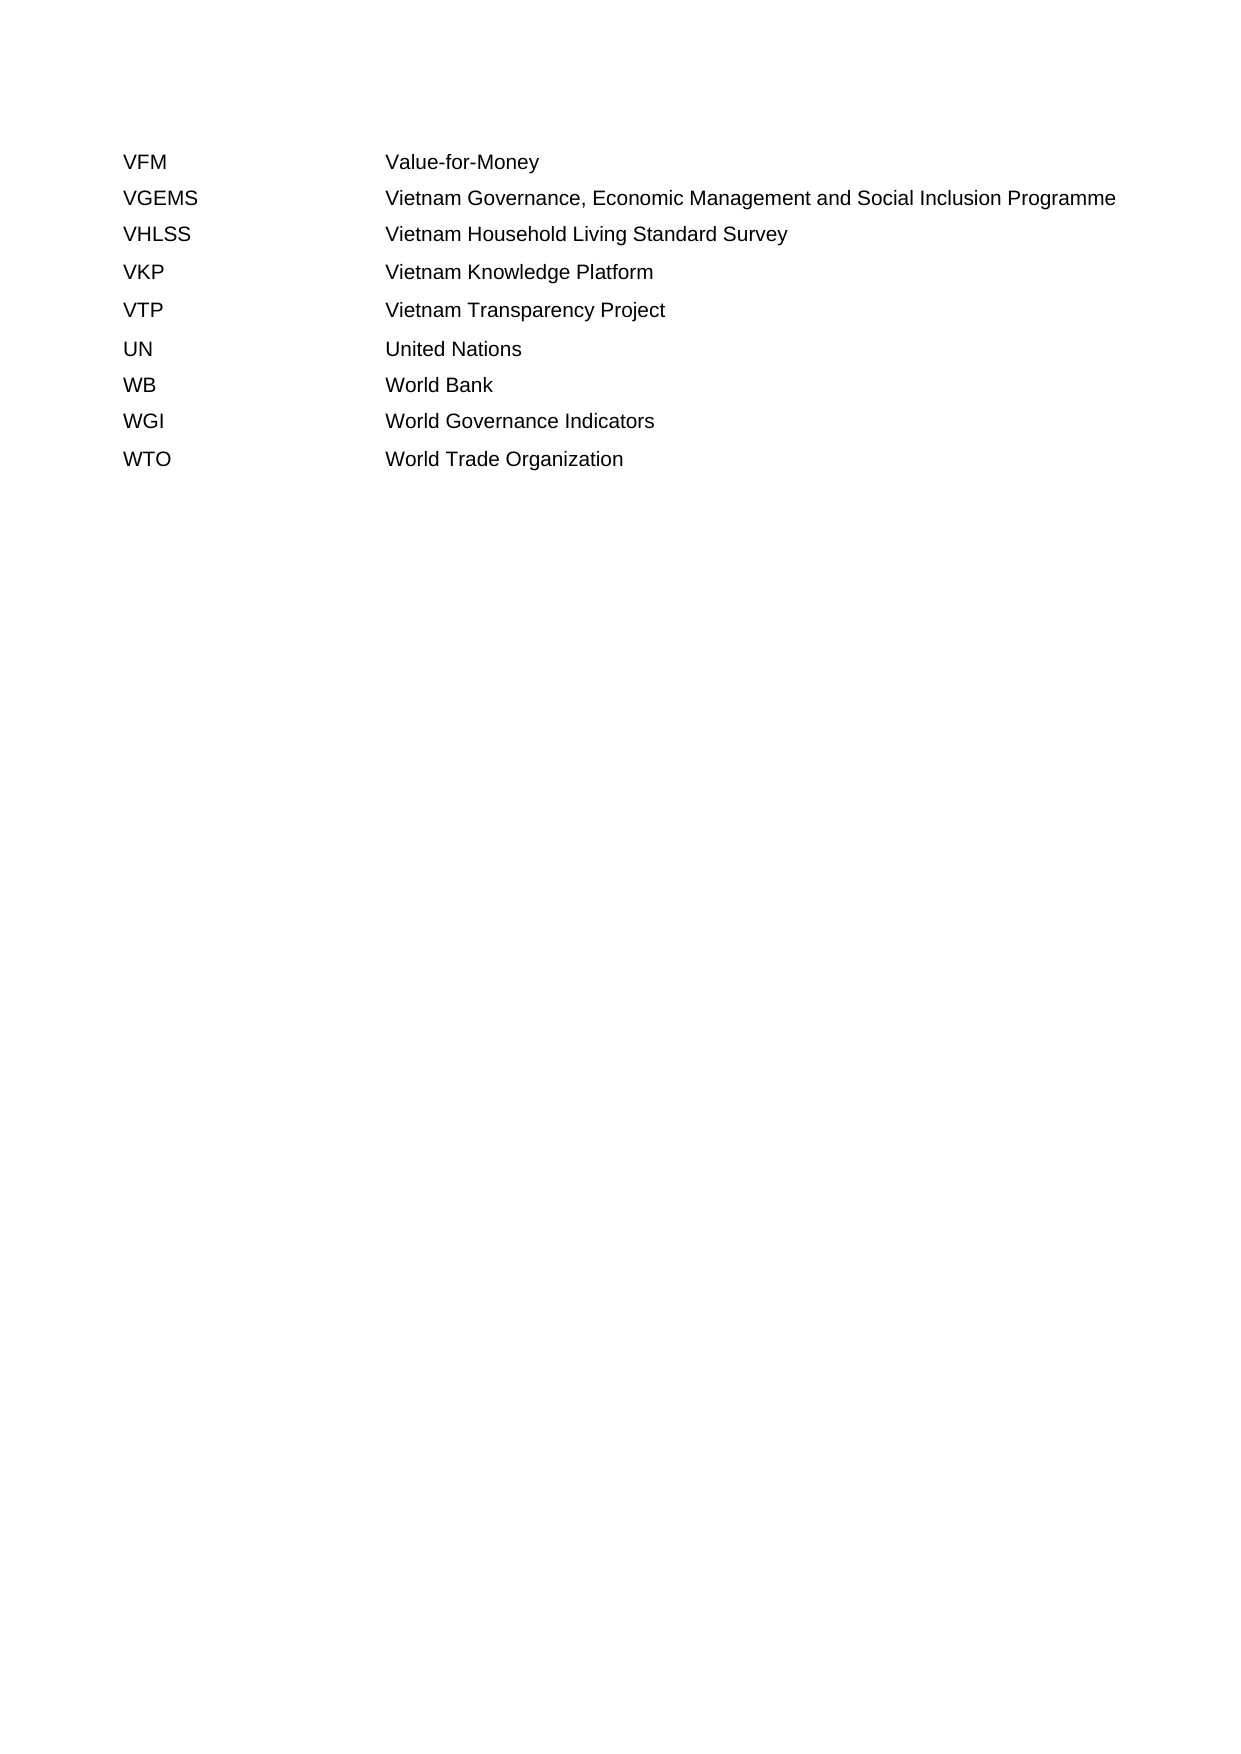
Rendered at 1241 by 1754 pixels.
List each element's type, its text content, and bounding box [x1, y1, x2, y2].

table_cell VKP [112, 260, 374, 298]
table_cell Vietnam Household Living Standard Survey [374, 222, 1201, 260]
table_cell Vietnam Transparency Project [374, 298, 1201, 337]
table_cell WTO [112, 447, 374, 483]
table_cell UN [112, 337, 374, 372]
table_cell World Trade Organization [374, 447, 1201, 483]
table_cell World Governance Indicators [374, 409, 1201, 447]
table_cell United Nations [374, 337, 1201, 372]
table_cell Vietnam Knowledge Platform [374, 260, 1201, 298]
table_cell Vietnam Governance, Economic Management and Social Inclusion Programme [374, 186, 1201, 222]
table_cell WGI [112, 409, 374, 447]
table_cell Value-for-Money [374, 150, 1201, 186]
table_cell VHLSS [112, 222, 374, 260]
table_cell VFM [112, 150, 374, 186]
table_cell WB [112, 373, 374, 408]
table_cell VGEMS [112, 186, 374, 222]
table_cell VTP [112, 298, 374, 337]
table_cell World Bank [374, 373, 1201, 408]
